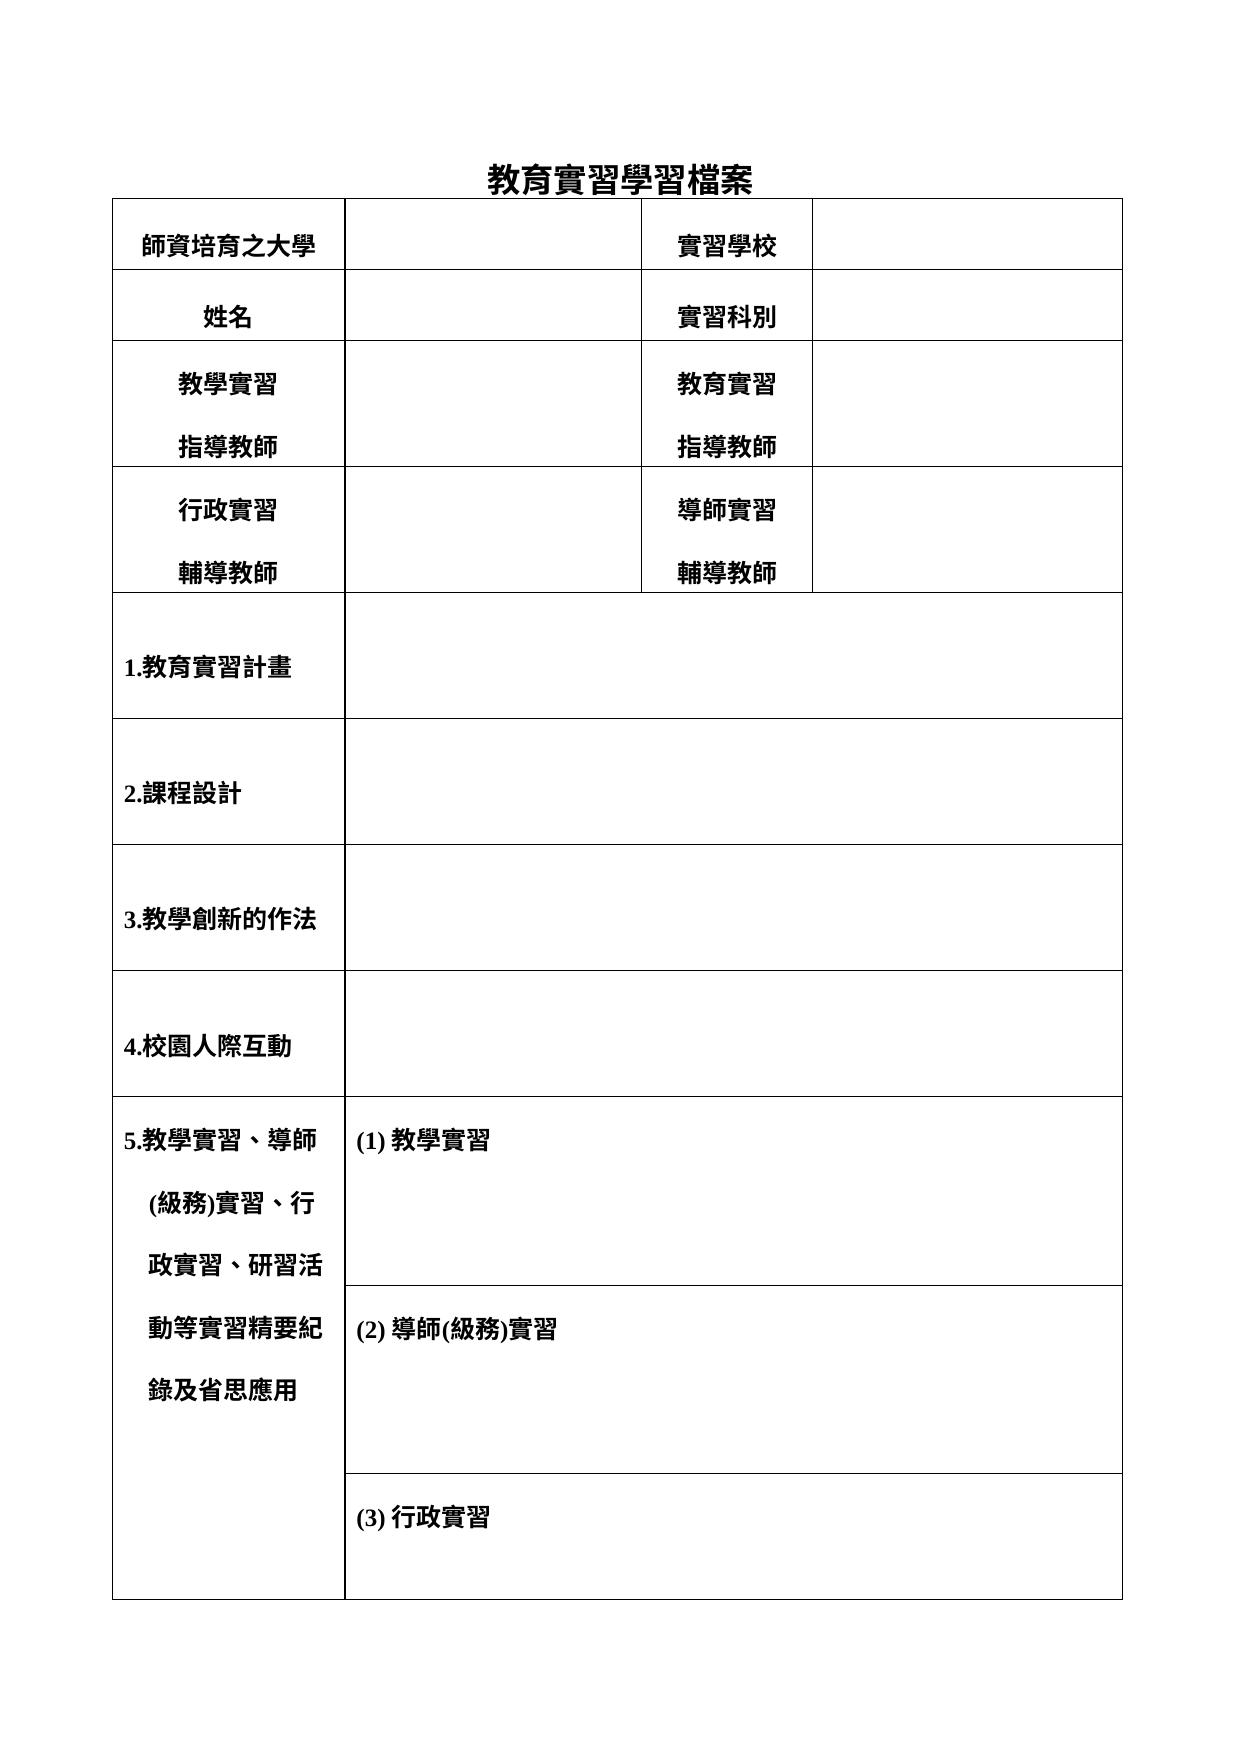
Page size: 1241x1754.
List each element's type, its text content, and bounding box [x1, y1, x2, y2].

table_cell 3.教學創新的作法 [113, 845, 344, 970]
table_cell [813, 341, 1122, 466]
table_cell (2) 導師(級務)實習 [346, 1286, 1122, 1473]
table_cell 行政實習 輔導教師 [113, 467, 344, 592]
table_cell 5.教學實習、導師(級務)實習、行政實習、研習活動等實習精要紀錄及省思應用 [113, 1097, 344, 1599]
table_header [346, 199, 641, 269]
table_cell 實習科別 [642, 270, 812, 340]
table_cell 教育實習 指導教師 [642, 341, 812, 466]
table_cell [346, 719, 1122, 844]
table_cell [813, 467, 1122, 592]
table_cell (3) 行政實習 [346, 1474, 1122, 1599]
table_header 實習學校 [642, 199, 812, 269]
table_cell 2.課程設計 [113, 719, 344, 844]
table_cell 姓名 [113, 270, 344, 340]
table_cell [346, 341, 641, 466]
table_cell (1) 教學實習 [346, 1097, 1122, 1285]
table_header [813, 199, 1122, 269]
table_cell 教學實習 指導教師 [113, 341, 344, 466]
table_cell 導師實習 輔導教師 [642, 467, 812, 592]
text 教育實習學習檔案 [112, 136, 1128, 198]
table_cell 1.教育實習計畫 [113, 593, 344, 718]
table_cell [346, 270, 641, 340]
table_cell [813, 270, 1122, 340]
table_header 師資培育之大學 [113, 199, 344, 269]
table_cell [346, 971, 1122, 1096]
table_cell 4.校園人際互動 [113, 971, 344, 1096]
table_cell [346, 845, 1122, 970]
table_cell [346, 467, 641, 592]
table_cell [346, 593, 1122, 718]
